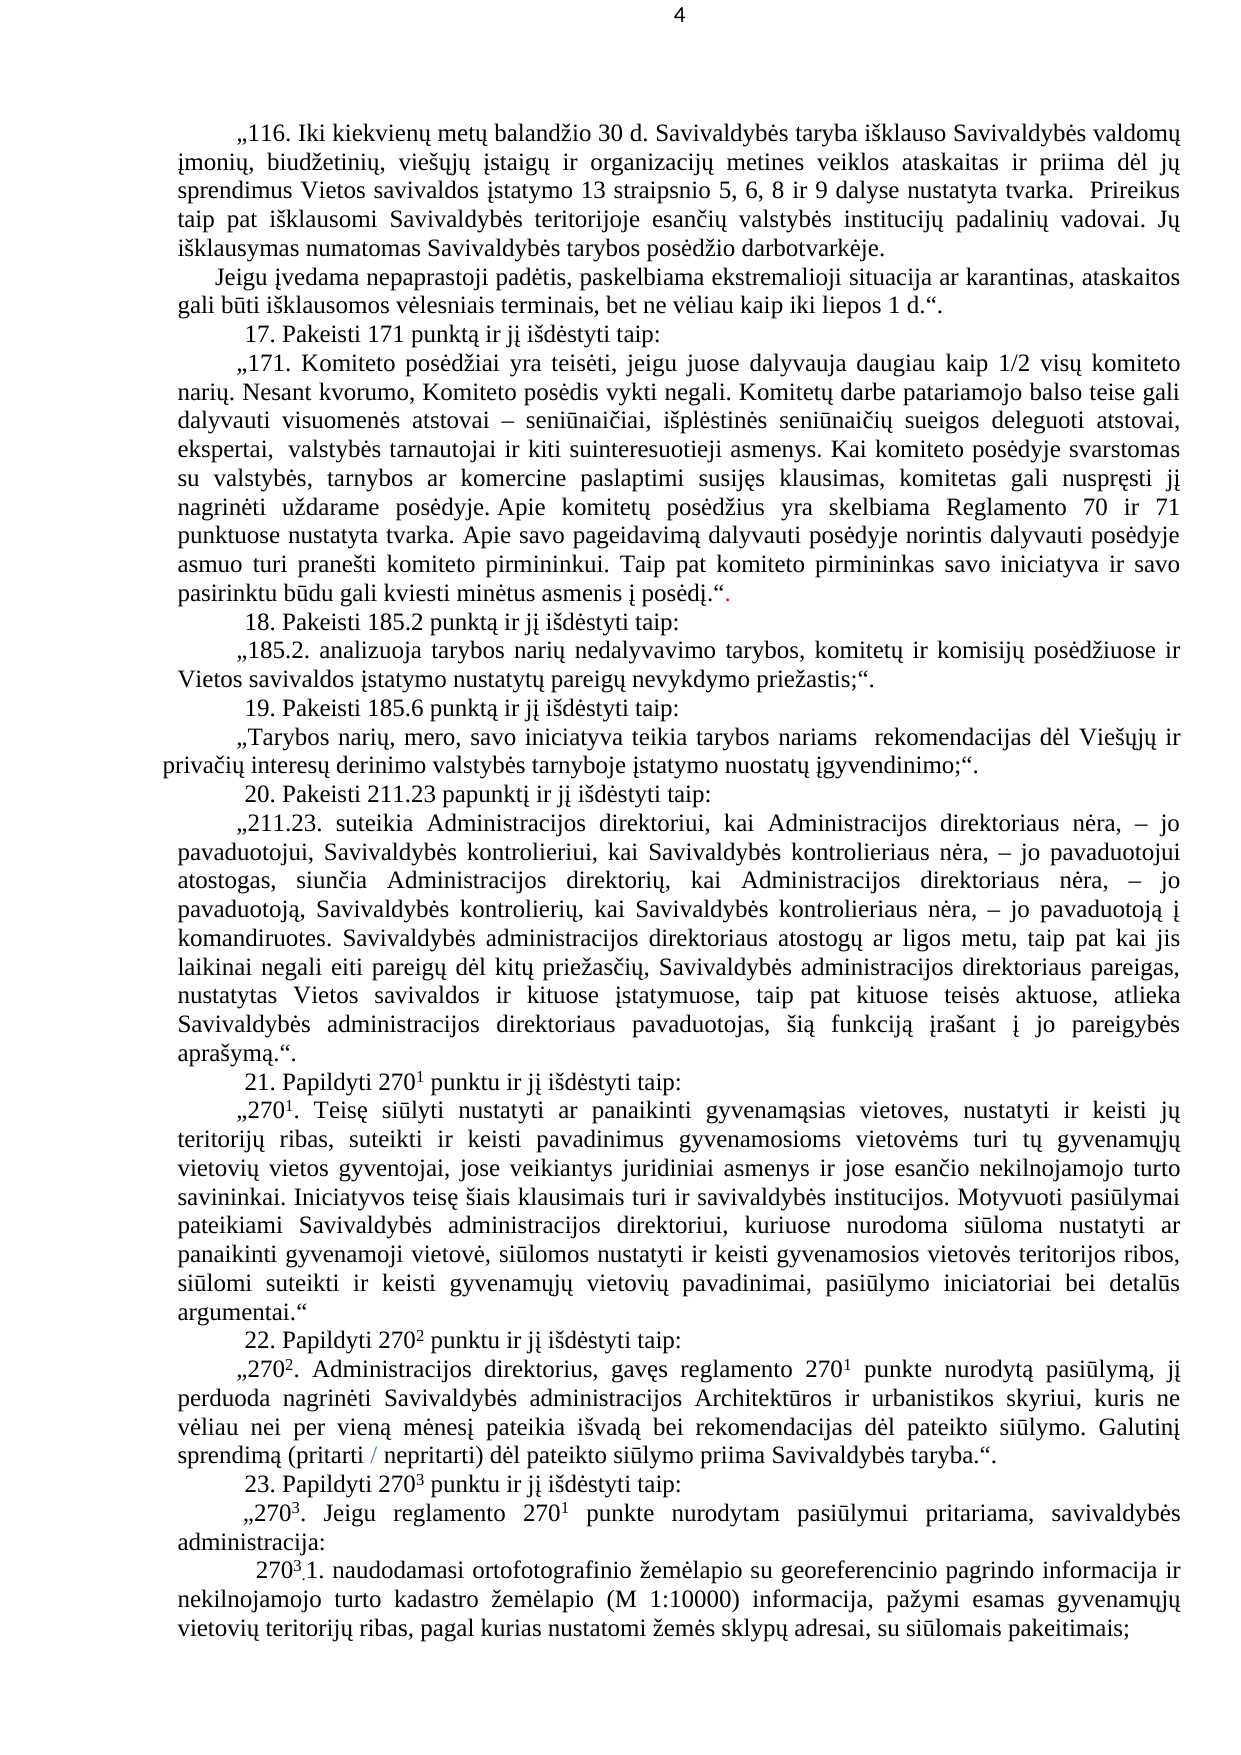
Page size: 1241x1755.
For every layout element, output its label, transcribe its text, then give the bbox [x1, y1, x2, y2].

text „2701. Teisę siūlyti nustatyti ar panaikinti gyvenamąsias vietoves, nustatyti ir keisti jų teritorijų ribas, suteikti ir keisti pavadinimus gyvenamosioms vietovėms turi tų gyvenamųjų vietovių vietos gyventojai, jose veikiantys juridiniai asmenys ir jose esančio nekilnojamojo turto savininkai. Iniciatyvos teisę šiais klausimais turi ir savivaldybės institucijos. Motyvuoti pasiūlymai pateikiami Savivaldybės administracijos direktoriui, kuriuose nurodoma siūloma nustatyti ar panaikinti gyvenamoji vietovė, siūlomos nustatyti ir keisti gyvenamosios vietovės teritorijos ribos, siūlomi suteikti ir keisti gyvenamųjų vietovių pavadinimai, pasiūlymo iniciatoriai bei detalūs argumentai.“ [177, 1096, 1181, 1326]
text „2703. Jeigu reglamento 2701 punkte nurodytam pasiūlymui pritariama, savivaldybės administracija: [177, 1498, 1181, 1556]
text 19. Pakeisti 185.6 punktą ir jį išdėstyti taip: [244, 693, 1181, 722]
text 23. Papildyti 2703 punktu ir jį išdėstyti taip: [244, 1469, 1181, 1498]
text „116. Iki kiekvienų metų balandžio 30 d. Savivaldybės taryba išklauso Savivaldybės valdomų įmonių, biudžetinių, viešųjų įstaigų ir organizacijų metines veiklos ataskaitas ir priima dėl jų sprendimus Vietos savivaldos įstatymo 13 straipsnio 5, 6, 8 ir 9 dalyse nustatyta tvarka. Prireikus taip pat išklausomi Savivaldybės teritorijoje esančių valstybės institucijų padalinių vadovai. Jų išklausymas numatomas Savivaldybės tarybos posėdžio darbotvarkėje. [177, 118, 1181, 262]
text 22. Papildyti 2702 punktu ir jį išdėstyti taip: [244, 1326, 1181, 1354]
text 17. Pakeisti 171 punktą ir jį išdėstyti taip: [244, 319, 1181, 348]
text „171. Komiteto posėdžiai yra teisėti, jeigu juose dalyvauja daugiau kaip 1/2 visų komiteto narių. Nesant kvorumo, Komiteto posėdis vykti negali. Komitetų darbe patariamojo balso teise gali dalyvauti visuomenės atstovai – seniūnaičiai, išplėstinės seniūnaičių sueigos deleguoti atstovai, ekspertai, valstybės tarnautojai ir kiti suinteresuotieji asmenys. Kai komiteto posėdyje svarstomas su valstybės, tarnybos ar komercine paslaptimi susijęs klausimas, komitetas gali nuspręsti jį nagrinėti uždarame posėdyje. Apie komitetų posėdžius yra skelbiama Reglamento 70 ir 71 punktuose nustatyta tvarka. Apie savo pageidavimą dalyvauti posėdyje norintis dalyvauti posėdyje asmuo turi pranešti komiteto pirmininkui. Taip pat komiteto pirmininkas savo iniciatyva ir savo pasirinktu būdu gali kviesti minėtus asmenis į posėdį.“. [177, 348, 1181, 607]
text 21. Papildyti 2701 punktu ir jį išdėstyti taip: [244, 1067, 1181, 1096]
text 20. Pakeisti 211.23 papunktį ir jį išdėstyti taip: [244, 779, 1181, 808]
text 2703.1. naudodamasi ortofotografinio žemėlapio su georeferencinio pagrindo informacija ir nekilnojamojo turto kadastro žemėlapio (M 1:10000) informacija, pažymi esamas gyvenamųjų vietovių teritorijų ribas, pagal kurias nustatomi žemės sklypų adresai, su siūlomais pakeitimais; [177, 1556, 1181, 1642]
text „211.23. suteikia Administracijos direktoriui, kai Administracijos direktoriaus nėra, – jo pavaduotojui, Savivaldybės kontrolieriui, kai Savivaldybės kontrolieriaus nėra, – jo pavaduotojui atostogas, siunčia Administracijos direktorių, kai Administracijos direktoriaus nėra, – jo pavaduotoją, Savivaldybės kontrolierių, kai Savivaldybės kontrolieriaus nėra, – jo pavaduotoją į komandiruotes. Savivaldybės administracijos direktoriaus atostogų ar ligos metu, taip pat kai jis laikinai negali eiti pareigų dėl kitų priežasčių, Savivaldybės administracijos direktoriaus pareigas, nustatytas Vietos savivaldos ir kituose įstatymuose, taip pat kituose teisės aktuose, atlieka Savivaldybės administracijos direktoriaus pavaduotojas, šią funkciją įrašant į jo pareigybės aprašymą.“. [177, 808, 1181, 1067]
text „185.2. analizuoja tarybos narių nedalyvavimo tarybos, komitetų ir komisijų posėdžiuose ir Vietos savivaldos įstatymo nustatytų pareigų nevykdymo priežastis;“. [177, 636, 1181, 693]
text „Tarybos narių, mero, savo iniciatyva teikia tarybos nariams rekomendacijas dėl Viešųjų ir privačių interesų derinimo valstybės tarnyboje įstatymo nuostatų įgyvendinimo;“. [162, 722, 1181, 779]
text Jeigu įvedama nepaprastoji padėtis, paskelbiama ekstremalioji situacija ar karantinas, ataskaitos gali būti išklausomos vėlesniais terminais, bet ne vėliau kaip iki liepos 1 d.“. [177, 262, 1181, 319]
text 18. Pakeisti 185.2 punktą ir jį išdėstyti taip: [244, 607, 1181, 636]
text „2702. Administracijos direktorius, gavęs reglamento 2701 punkte nurodytą pasiūlymą, jį perduoda nagrinėti Savivaldybės administracijos Architektūros ir urbanistikos skyriui, kuris ne vėliau nei per vieną mėnesį pateikia išvadą bei rekomendacijas dėl pateikto siūlymo. Galutinį sprendimą (pritarti / nepritarti) dėl pateikto siūlymo priima Savivaldybės taryba.“. [177, 1354, 1181, 1469]
